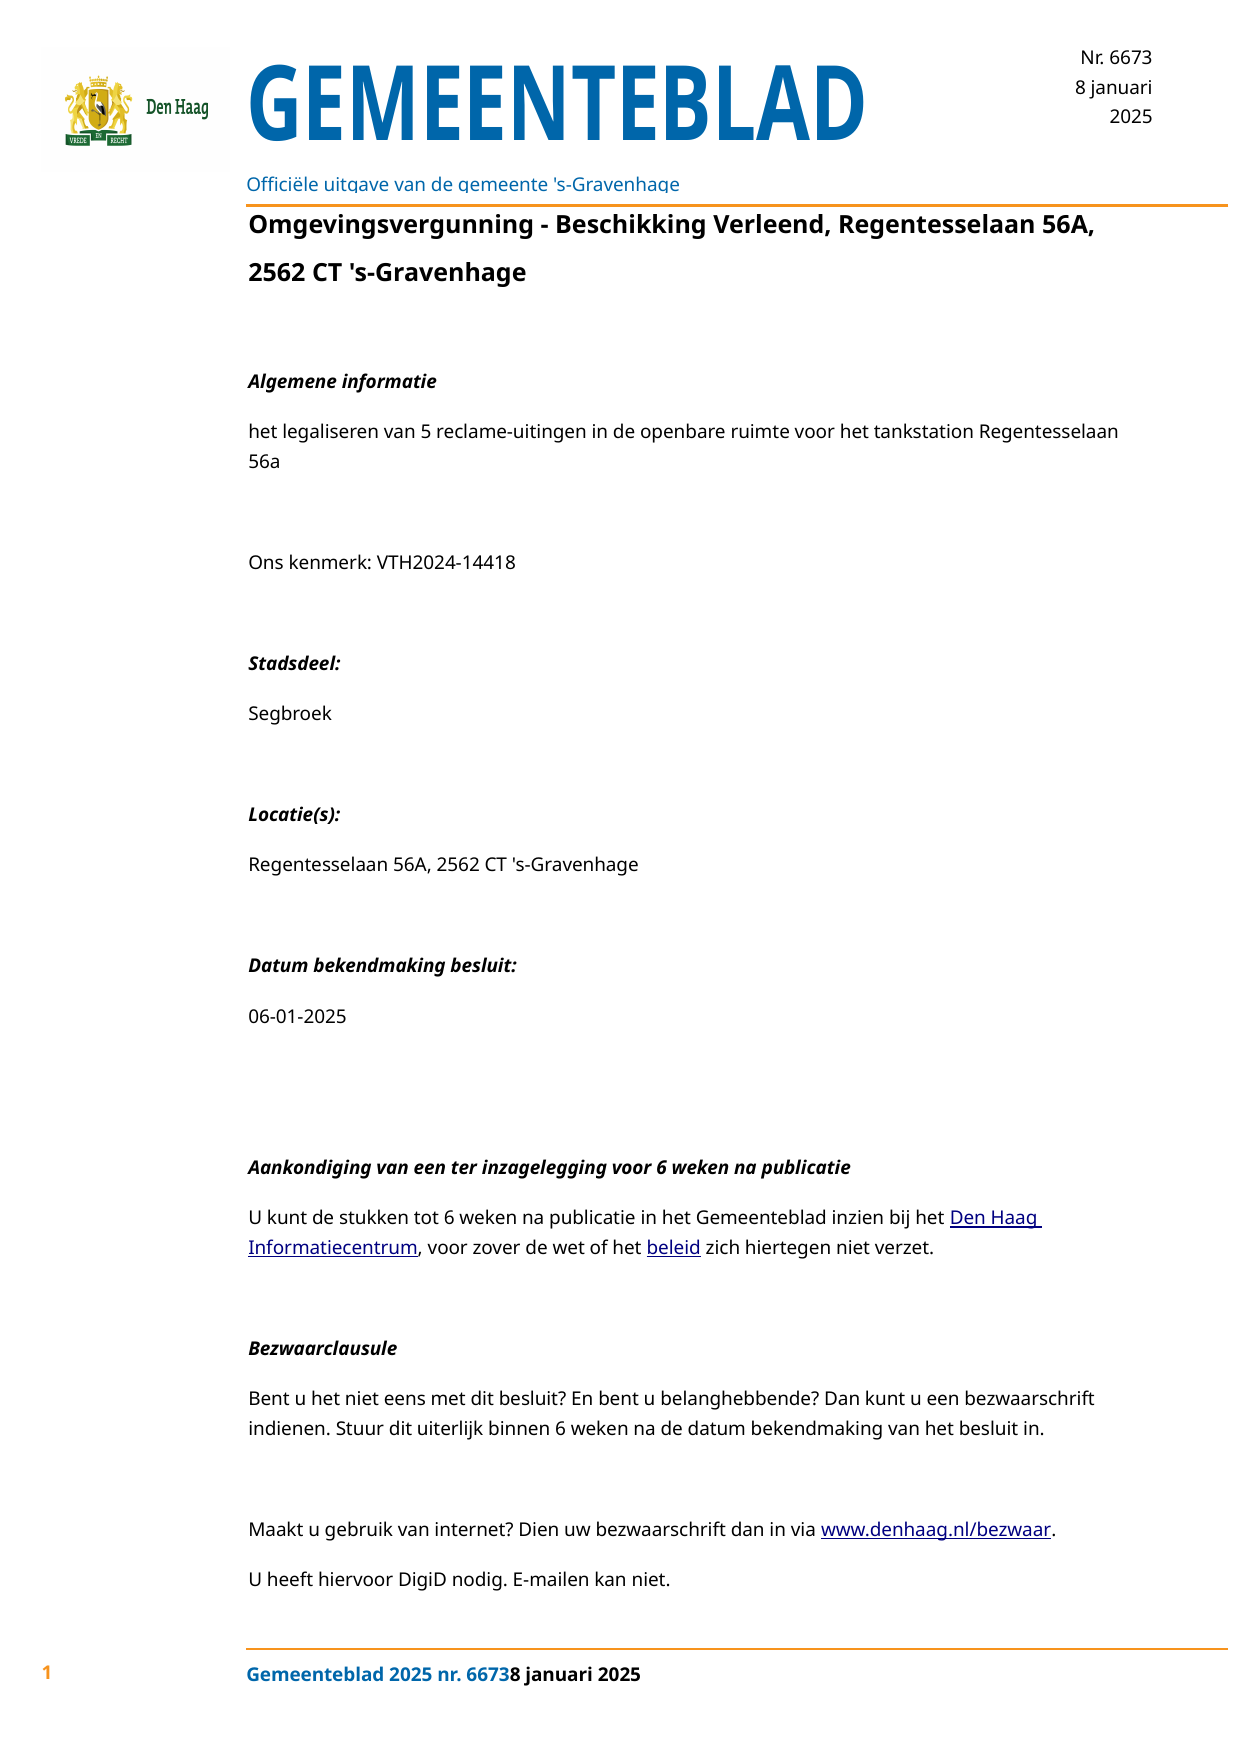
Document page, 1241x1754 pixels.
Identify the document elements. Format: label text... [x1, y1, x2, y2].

text U heeft hiervoor DigiD nodig. E-mailen kan niet. [248, 1566, 1152, 1592]
text 06-01-2025 [248, 1003, 1152, 1029]
text Datum bekendmaking besluit: [248, 952, 1152, 978]
text U kunt de stukken tot 6 weken na publicatie in het Gemeenteblad inzien bij het Den Haag Informatiecentrum, voor zover de wet of het beleid zich hiertegen niet verzet. [248, 1204, 1152, 1260]
text het legaliseren van 5 reclame-uitingen in de openbare ruimte voor het tankstation Regentesselaan 56a [248, 419, 1152, 474]
text Segbroek [248, 700, 1152, 726]
text Regentesselaan 56A, 2562 CT 's-Gravenhage [248, 852, 1152, 877]
text Maakt u gebruik van internet? Dien uw bezwaarschrift dan in via www.denhaag.nl/bezwaar. [248, 1516, 1152, 1542]
picture [41, 47, 231, 172]
text Aankondiging van een ter inzagelegging voor 6 weken na publicatie [248, 1154, 1152, 1180]
text Bezwaarclausule [248, 1335, 1152, 1361]
text Algemene informatie [248, 368, 1152, 394]
text Omgevingsvergunning - Beschikking Verleend, Regentesselaan 56A, 2562 CT 's-Gravenhage [248, 207, 1152, 288]
text Stadsdeel: [248, 650, 1152, 676]
text Ons kenmerk: VTH2024-14418 [248, 549, 1152, 575]
text Bent u het niet eens met dit besluit? En bent u belanghebbende? Dan kunt u een bezwaarschrift indienen. Stuur dit uiterlijk binnen 6 weken na de datum bekendmaking van het besluit in. [248, 1385, 1152, 1441]
text Locatie(s): [248, 801, 1152, 827]
